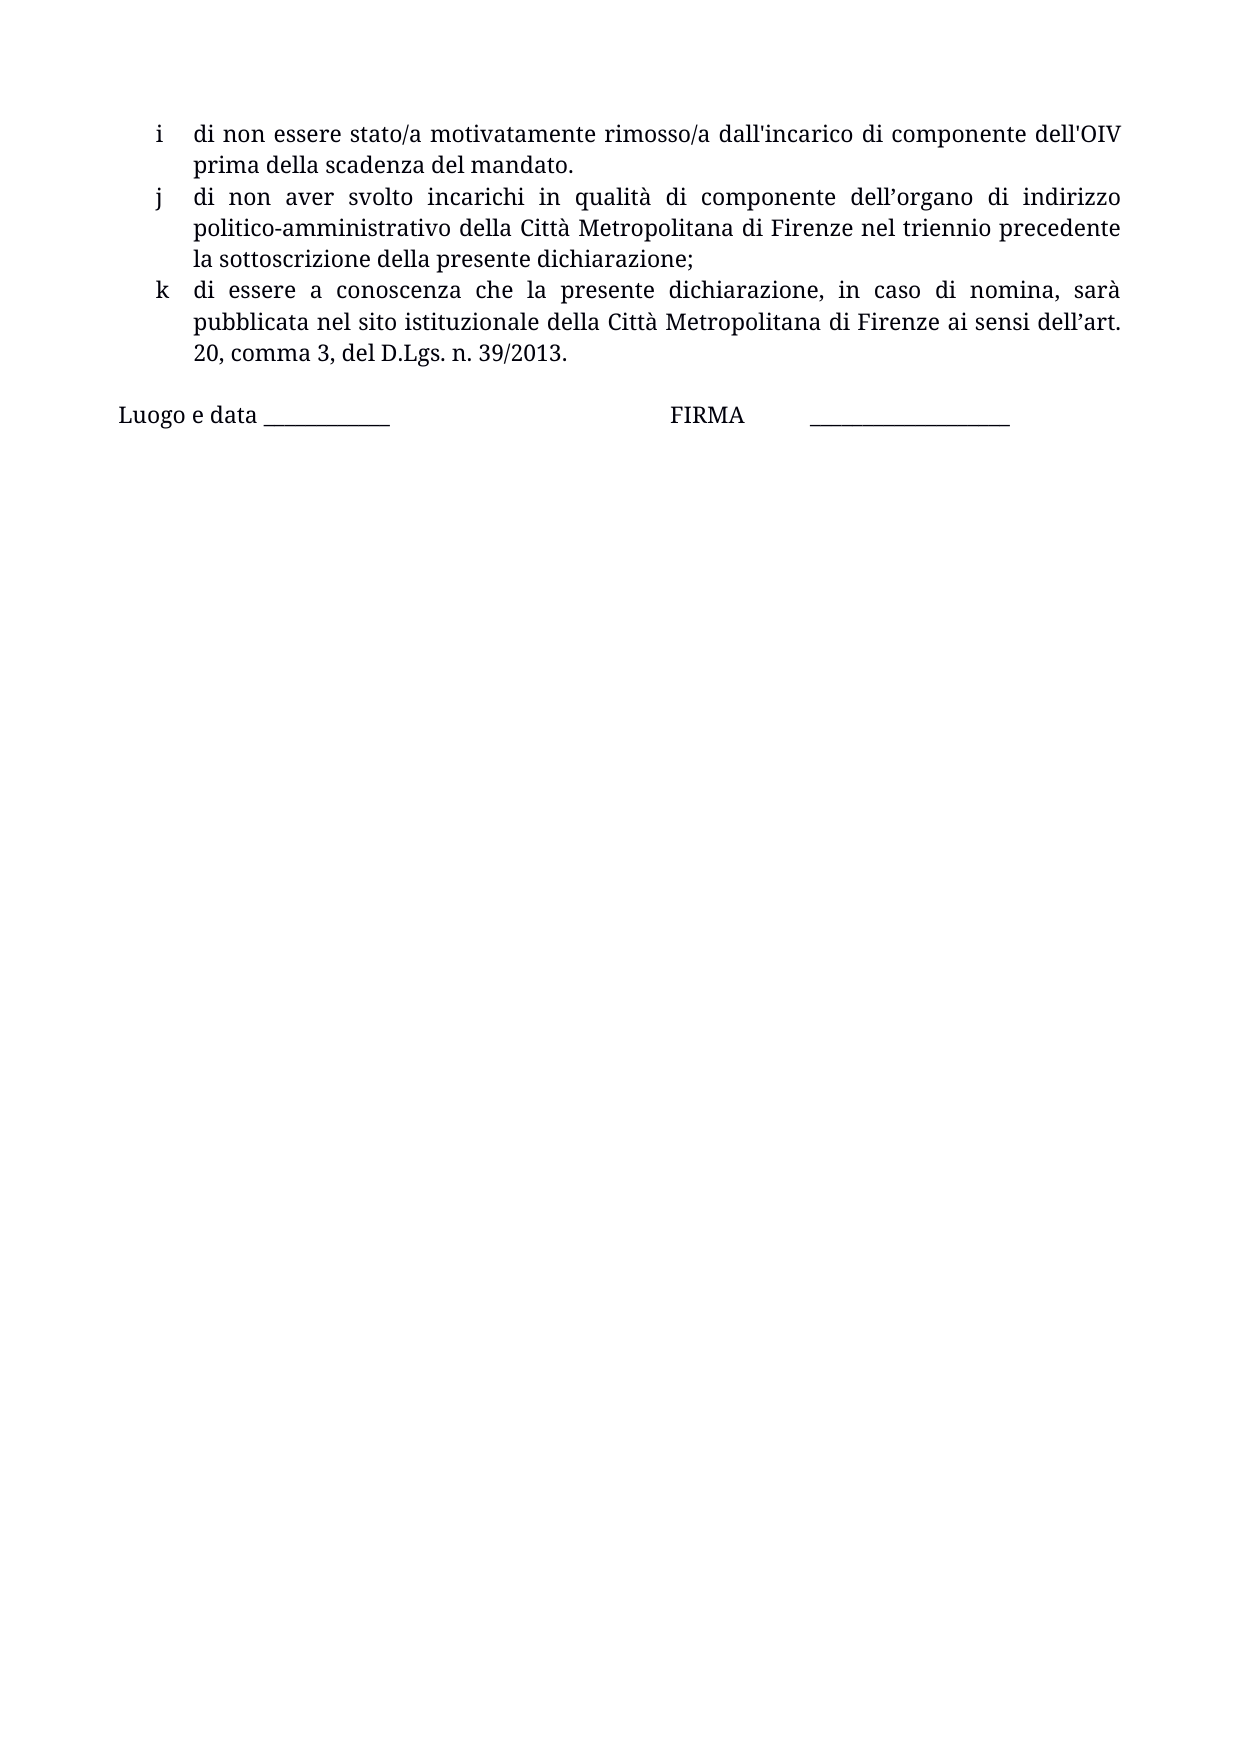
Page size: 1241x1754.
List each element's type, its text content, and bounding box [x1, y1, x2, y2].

list di non aver svolto incarichi in qualità di componente dell’organo di indirizzo politico-amministrativo della Città Metropolitana di Firenze nel triennio precedente la sottoscrizione della presente dichiarazione; [156, 181, 1122, 274]
list di non essere stato/a motivatamente rimosso/a dall'incarico di componente dell'OIV prima della scadenza del mandato. [156, 118, 1122, 181]
text Luogo e data ____________ FIRMA ___________________ [118, 399, 1130, 431]
list di essere a conoscenza che la presente dichiarazione, in caso di nomina, sarà pubblicata nel sito istituzionale della Città Metropolitana di Firenze ai sensi dell’art. 20, comma 3, del D.Lgs. n. 39/2013. [156, 274, 1122, 368]
